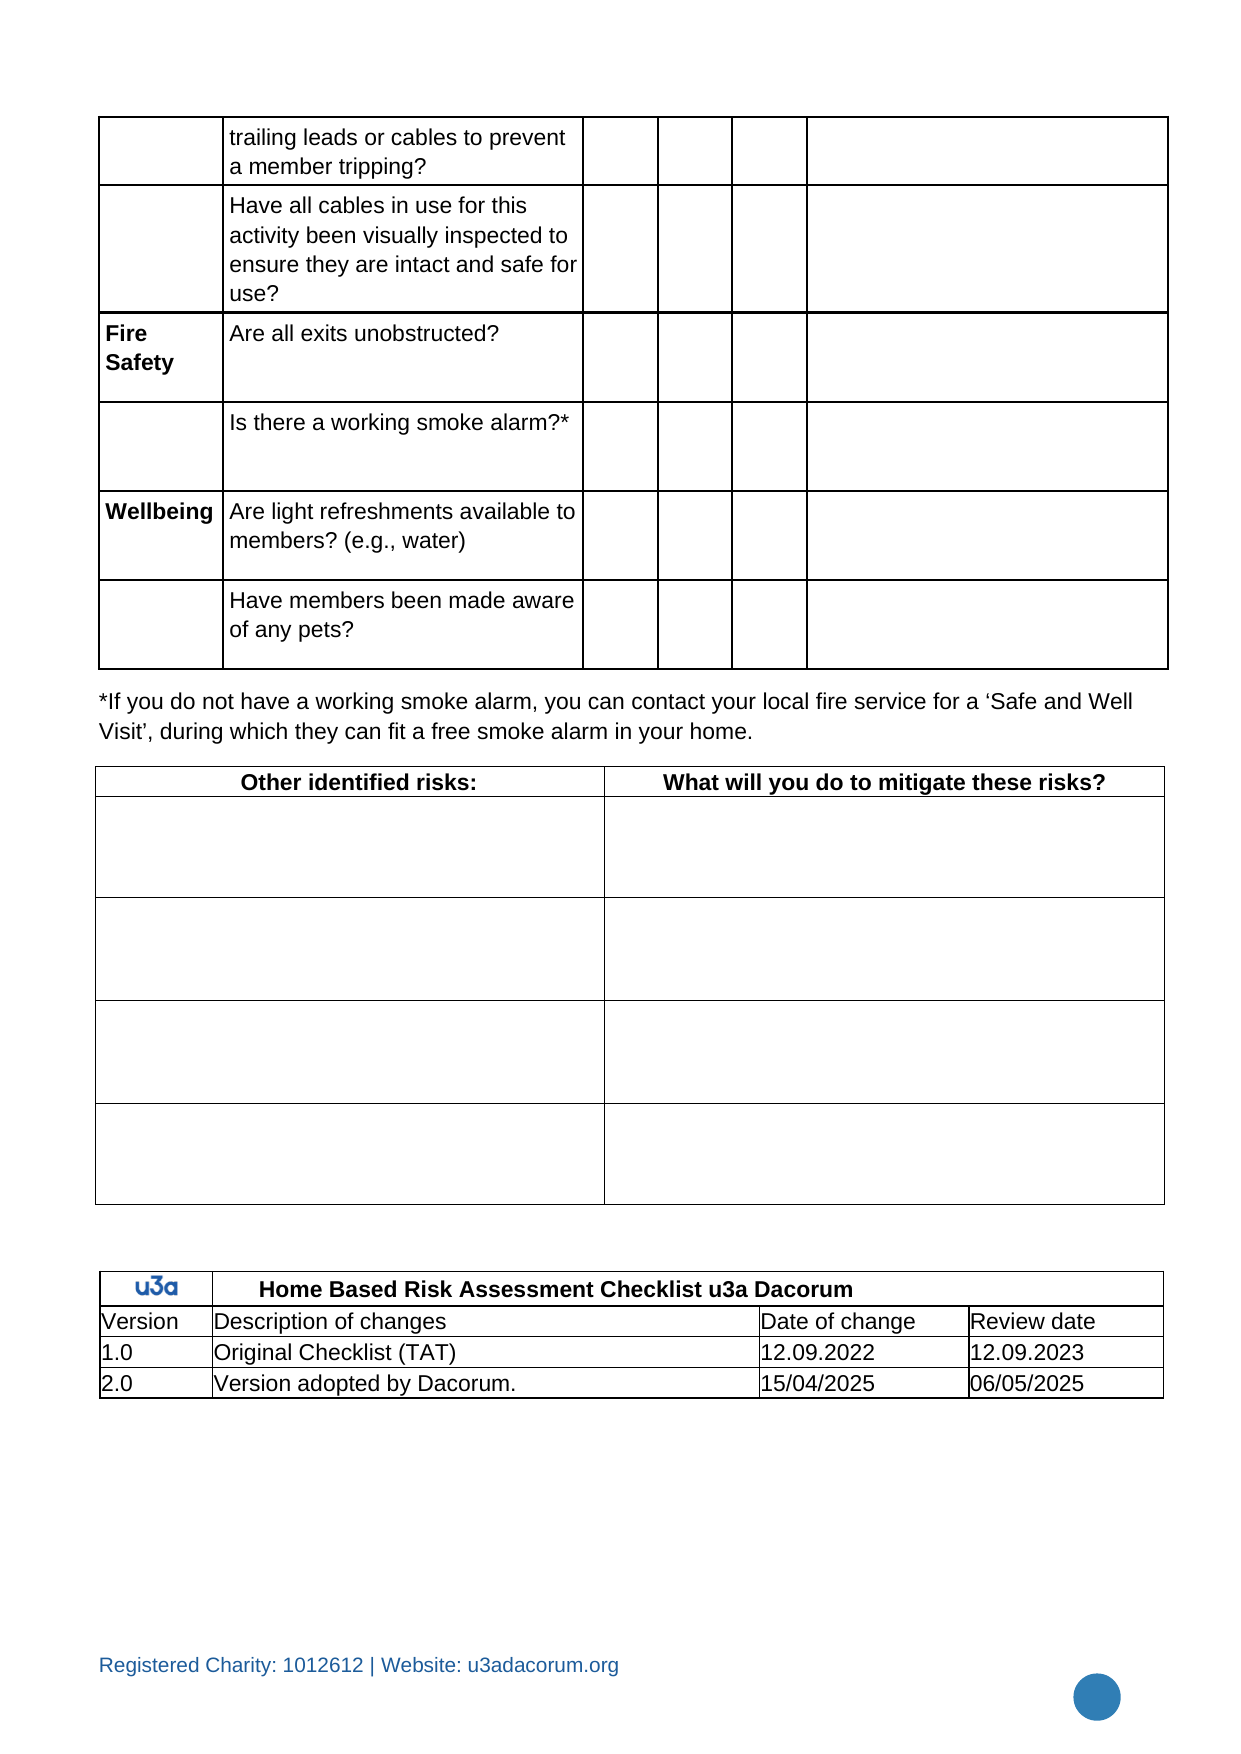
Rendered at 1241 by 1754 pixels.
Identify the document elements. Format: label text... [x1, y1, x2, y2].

table_cell [605, 1104, 1164, 1204]
table_cell [733, 314, 806, 401]
table_header [899, 1272, 1163, 1305]
picture [133, 1273, 180, 1298]
table_cell Are light refreshments available to members? (e.g., water) [224, 492, 582, 579]
table_cell Review date [970, 1307, 1163, 1336]
table_cell [96, 1104, 604, 1204]
table_cell [584, 492, 657, 579]
table_cell [733, 403, 806, 490]
table_cell [96, 797, 604, 897]
table_cell Description of changes [213, 1307, 759, 1336]
table_cell Version adopted by Dacorum. [213, 1368, 759, 1397]
table_cell [659, 403, 731, 490]
table_cell [733, 492, 806, 579]
table_cell [605, 898, 1164, 1000]
table_cell [659, 118, 731, 184]
table_cell trailing leads or cables to prevent a member tripping? [224, 118, 582, 184]
table_cell [584, 118, 657, 184]
table_cell [808, 314, 1167, 401]
table_cell [733, 118, 806, 184]
table_cell Is there a working smoke alarm?* [224, 403, 582, 490]
table_cell Fire Safety [100, 314, 222, 401]
text *If you do not have a working smoke alarm, you can contact your local fire service for a ‘Safe and Well Visit’, during which they can fit a free smoke alarm in your home. [99, 688, 1165, 744]
table_cell [659, 492, 731, 579]
table_cell [808, 581, 1167, 668]
table_cell [100, 403, 222, 490]
table_cell 12.09.2022 [760, 1337, 968, 1366]
table_cell Date of change [760, 1307, 968, 1336]
table_cell [100, 581, 222, 668]
table_cell [605, 797, 1164, 897]
table_header Other identified risks: [96, 767, 604, 796]
table_header What will you do to mitigate these risks? [605, 767, 1164, 796]
table_cell Original Checklist (TAT) [213, 1337, 759, 1366]
table_cell [659, 186, 731, 311]
table_cell [584, 581, 657, 668]
table_cell [584, 314, 657, 401]
table_cell Have members been made aware of any pets? [224, 581, 582, 668]
table_cell [808, 118, 1167, 184]
table_cell 1.0 [101, 1337, 212, 1366]
table_cell 2.0 [101, 1368, 212, 1397]
table_cell [733, 186, 806, 311]
table_cell Are all exits unobstructed? [224, 314, 582, 401]
table_cell [584, 186, 657, 311]
table_cell 12.09.2023 [970, 1337, 1163, 1366]
table_cell Wellbeing [100, 492, 222, 579]
table_cell [808, 403, 1167, 490]
table_cell Version [101, 1307, 212, 1336]
table_header Home Based Risk Assessment Checklist u3a Dacorum [213, 1272, 899, 1305]
table_cell [605, 1001, 1164, 1103]
table_cell [96, 898, 604, 1000]
table_cell [100, 186, 222, 311]
table_cell Have all cables in use for this activity been visually inspected to ensure they are intact and safe for use? [224, 186, 582, 311]
table_cell [808, 186, 1167, 311]
table_cell [808, 492, 1167, 579]
table_cell [659, 314, 731, 401]
table_cell [100, 118, 222, 184]
table_header [101, 1272, 212, 1305]
table_cell [659, 581, 731, 668]
table_cell [584, 403, 657, 490]
table_cell 15/04/2025 [760, 1368, 968, 1397]
table_cell [96, 1001, 604, 1103]
table_cell [733, 581, 806, 668]
table_cell 06/05/2025 [970, 1368, 1163, 1397]
